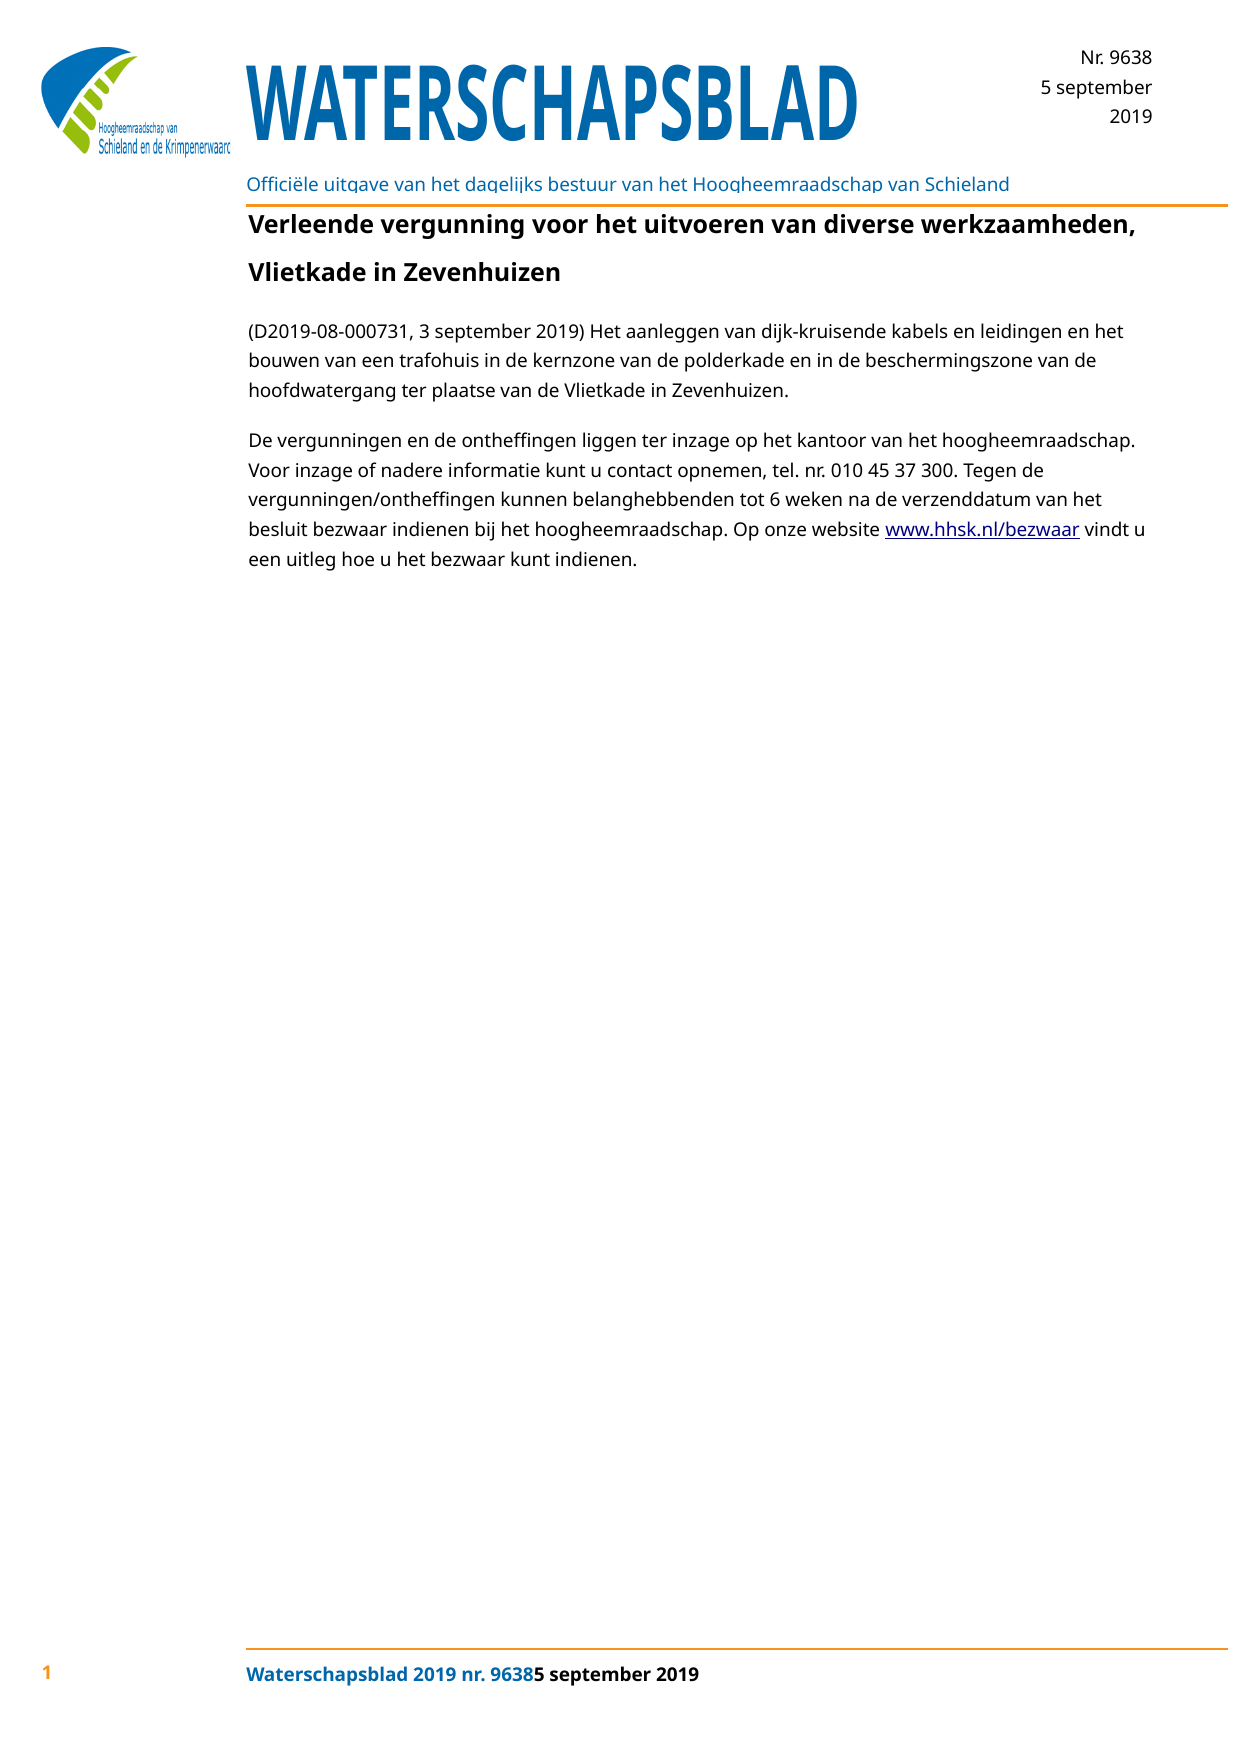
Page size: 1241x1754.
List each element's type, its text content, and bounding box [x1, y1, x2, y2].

text Verleende vergunning voor het uitvoeren van diverse werkzaamheden, Vlietkade in Zevenhuizen [248, 207, 1152, 288]
text (D2019-08-000731, 3 september 2019) Het aanleggen van dijk-kruisende kabels en leidingen en het bouwen van een trafohuis in de kernzone van de polderkade en in de beschermingszone van de hoofdwatergang ter plaatse van de Vlietkade in Zevenhuizen. [248, 318, 1152, 403]
picture [41, 47, 231, 172]
text De vergunningen en de ontheffingen liggen ter inzage op het kantoor van het hoogheemraadschap. Voor inzage of nadere informatie kunt u contact opnemen, tel. nr. 010 45 37 300. Tegen de vergunningen/ontheffingen kunnen belanghebbenden tot 6 weken na de verzenddatum van het besluit bezwaar indienen bij het hoogheemraadschap. Op onze website www.hhsk.nl/bezwaar vindt u een uitleg hoe u het bezwaar kunt indienen. [248, 427, 1152, 572]
